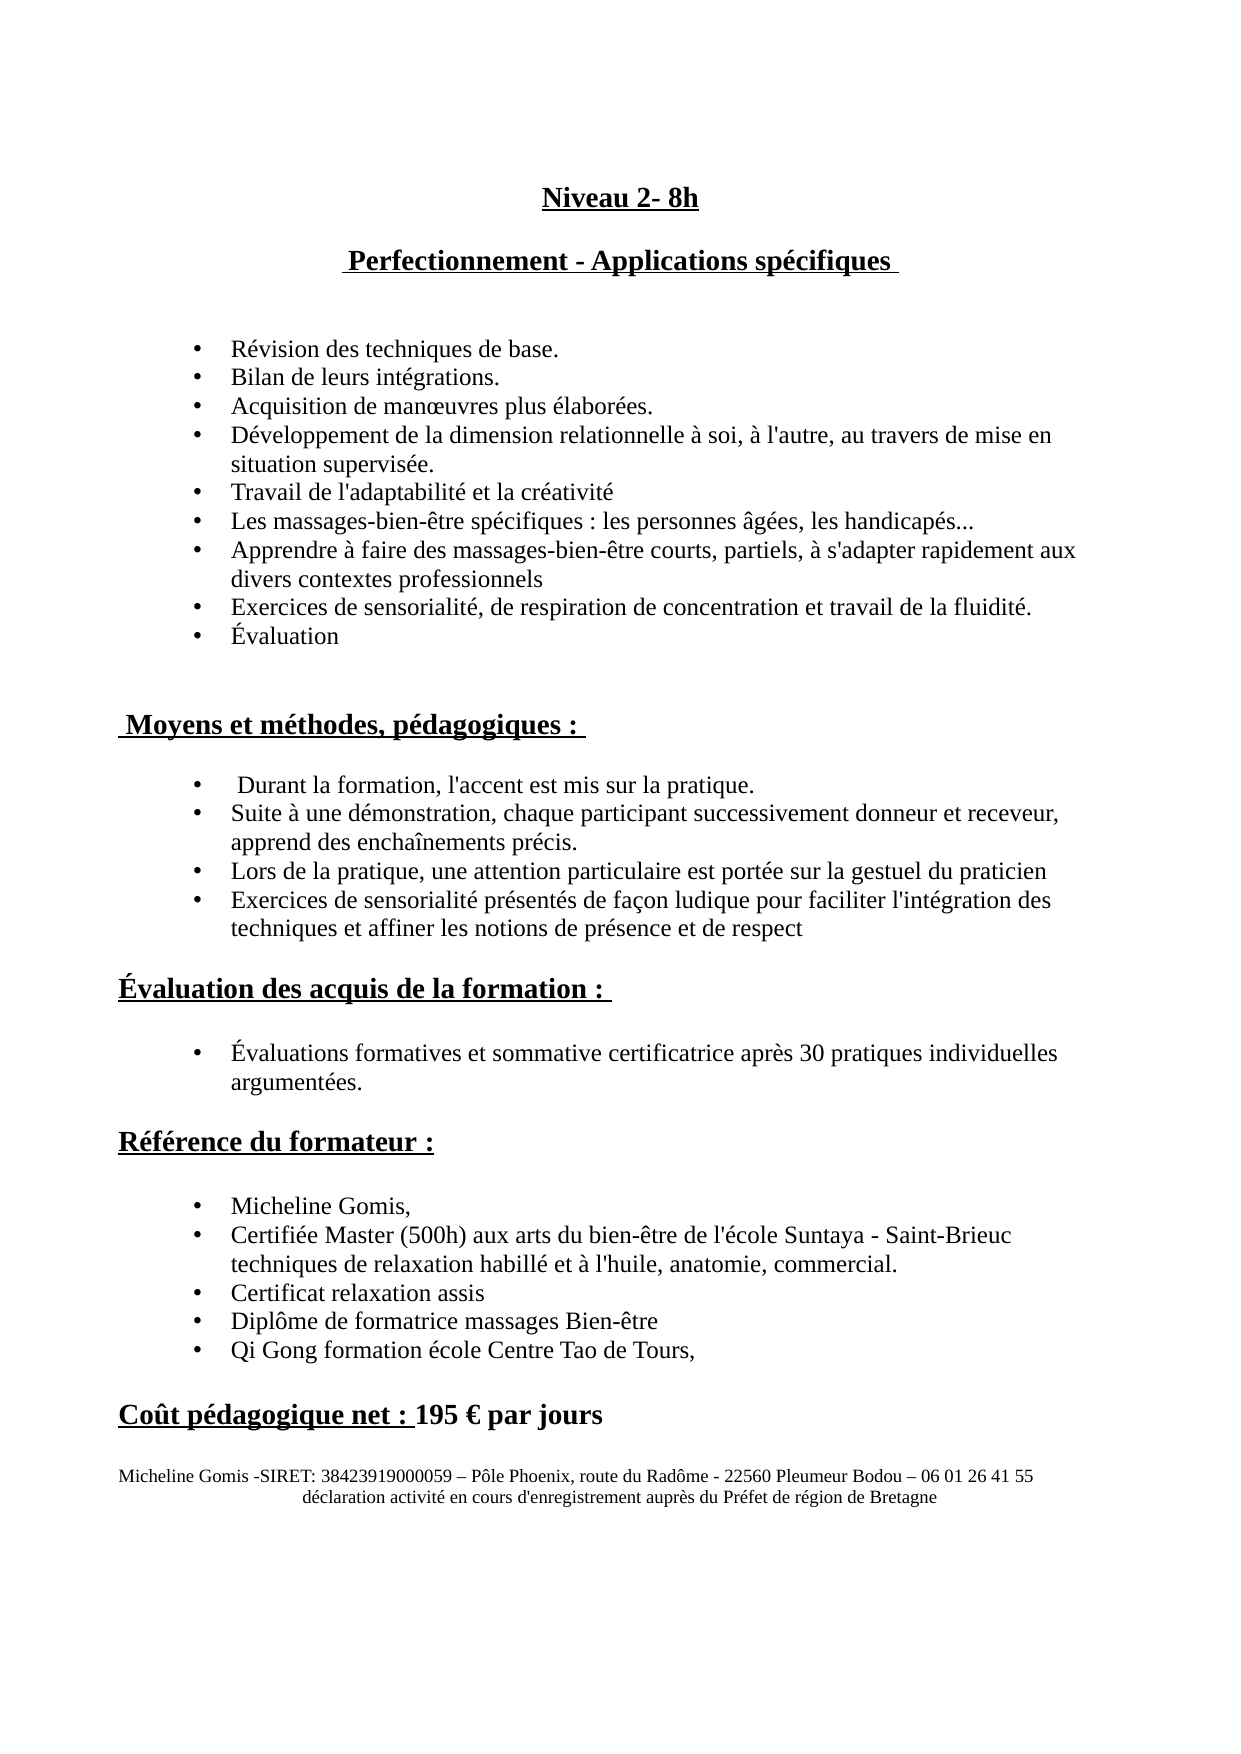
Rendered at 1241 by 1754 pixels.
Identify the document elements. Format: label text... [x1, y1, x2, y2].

list Certificat relaxation assis [193, 1278, 1122, 1306]
list Les massages-bien-être spécifiques : les personnes âgées, les handicapés... [193, 506, 1122, 535]
list Apprendre à faire des massages-bien-être courts, partiels, à s'adapter rapidement aux divers contextes professionnels [193, 535, 1122, 592]
list Certifiée Master (500h) aux arts du bien-être de l'école Suntaya - Saint-Brieuc techniques de relaxation habillé et à l'huile, anatomie, commercial. [193, 1220, 1122, 1278]
list Exercices de sensorialité présentés de façon ludique pour faciliter l'intégration des techniques et affiner les notions de présence et de respect [193, 885, 1122, 942]
list Développement de la dimension relationnelle à soi, à l'autre, au travers de mise en situation supervisée. [193, 420, 1122, 477]
text Niveau 2- 8h [118, 180, 1122, 214]
text Référence du formateur : [118, 1124, 1122, 1158]
list Lors de la pratique, une attention particulaire est portée sur la gestuel du praticien [193, 856, 1122, 885]
list Travail de l'adaptabilité et la créativité [193, 477, 1122, 506]
text déclaration activité en cours d'enregistrement auprès du Préfet de région de Bretagne [118, 1486, 1122, 1508]
list Bilan de leurs intégrations. [193, 362, 1122, 391]
list Évaluations formatives et sommative certificatrice après 30 pratiques individuelles argumentées. [193, 1038, 1122, 1096]
list Exercices de sensorialité, de respiration de concentration et travail de la fluidité. [193, 592, 1122, 621]
text Micheline Gomis -SIRET: 38423919000059 – Pôle Phoenix, route du Radôme - 22560 Pleumeur Bodou – 06 01 26 41 55 [118, 1464, 1122, 1486]
list Qi Gong formation école Centre Tao de Tours, [193, 1335, 1122, 1364]
list Suite à une démonstration, chaque participant successivement donneur et receveur, apprend des enchaînements précis. [193, 798, 1122, 856]
text Évaluation des acquis de la formation : [118, 971, 1122, 1004]
list Évaluation [193, 621, 1122, 650]
list Micheline Gomis, [193, 1191, 1122, 1220]
list Diplôme de formatrice massages Bien-être [193, 1306, 1122, 1335]
text Coût pédagogique net : 195 € par jours [118, 1397, 1122, 1431]
list Durant la formation, l'accent est mis sur la pratique. [193, 770, 1122, 798]
text Moyens et méthodes, pédagogiques : [118, 707, 1122, 741]
text Perfectionnement - Applications spécifiques [118, 243, 1122, 276]
list Révision des techniques de base. [193, 334, 1122, 362]
list Acquisition de manœuvres plus élaborées. [193, 391, 1122, 420]
